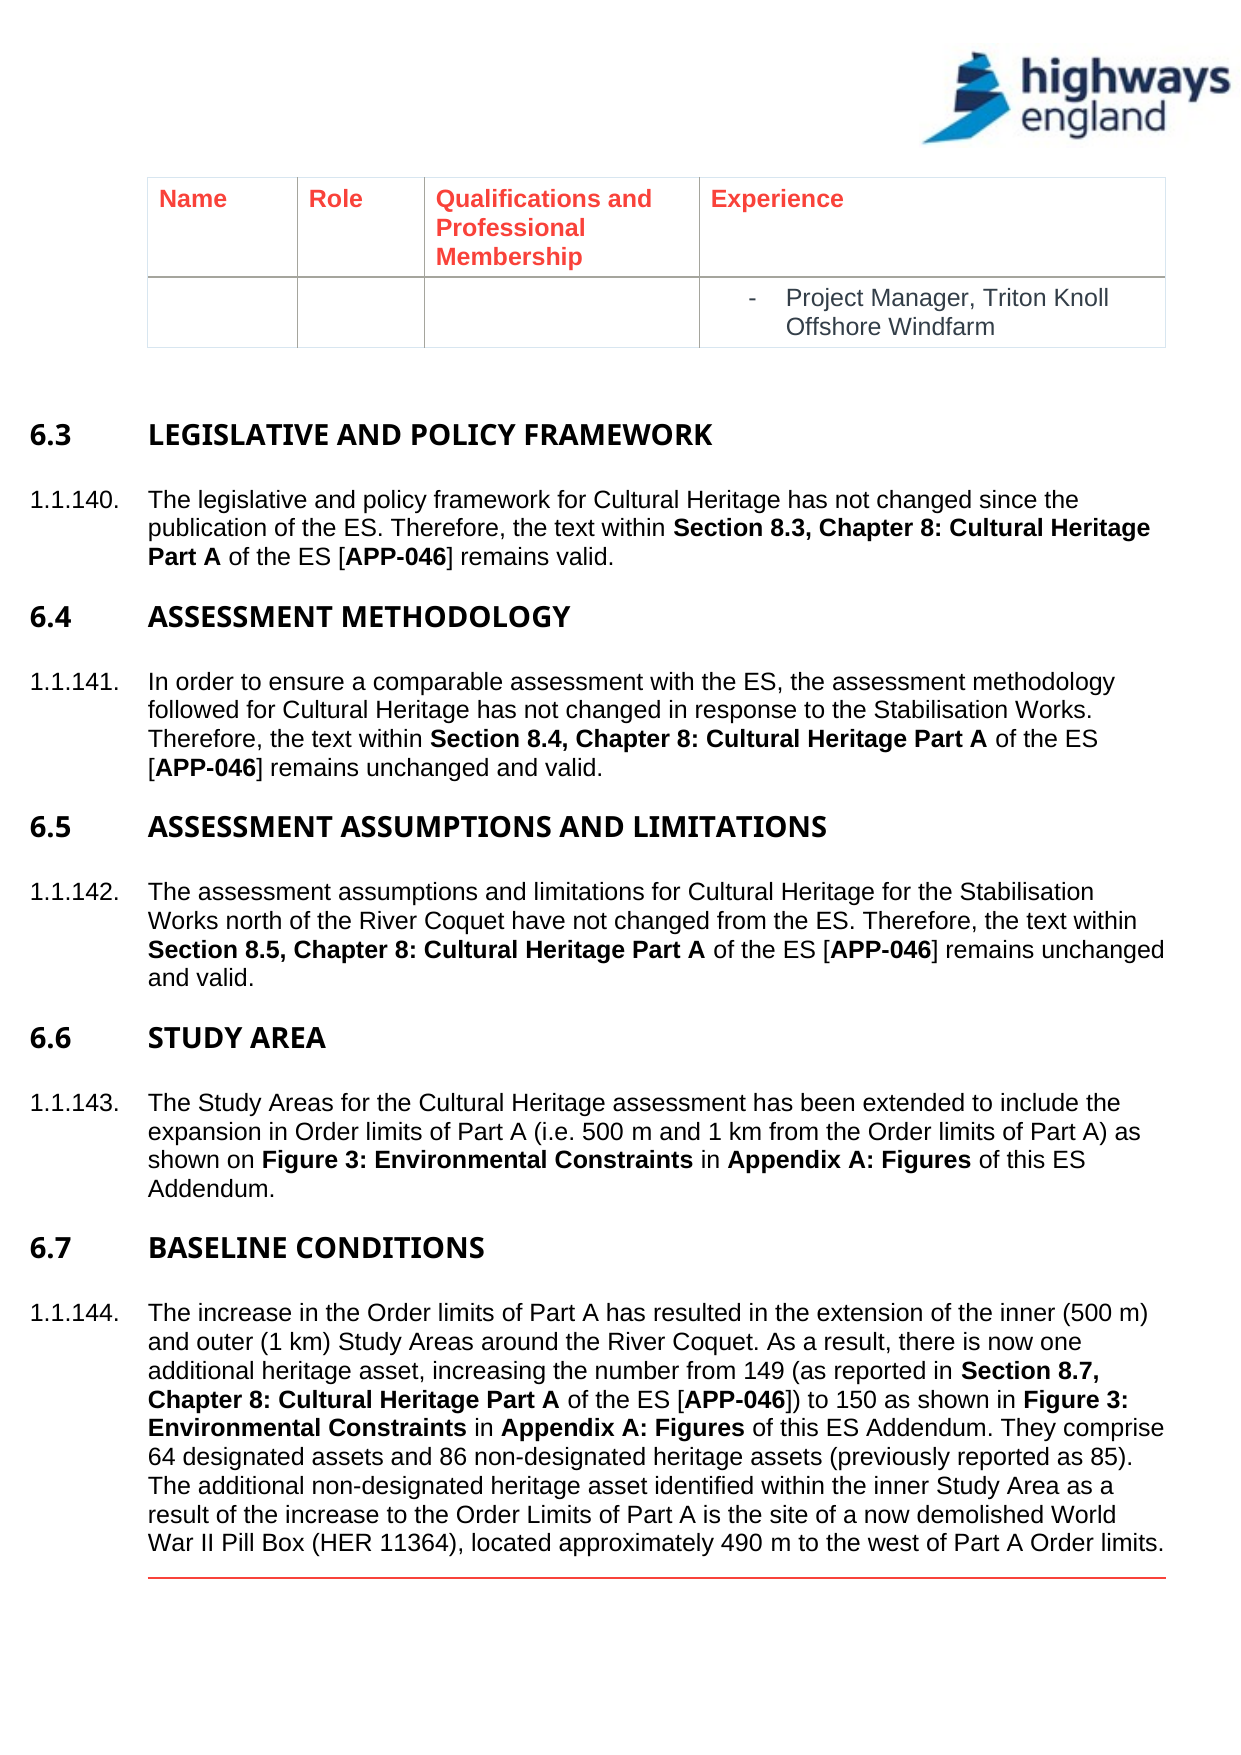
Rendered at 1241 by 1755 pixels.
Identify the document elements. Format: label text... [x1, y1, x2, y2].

table_header Experience [700, 178, 1165, 276]
subtitle Baseline Conditions [29, 1228, 1166, 1267]
table_cell [148, 278, 297, 347]
subtitle LEGISLATIVE AND POLICY FRAMEWORK [29, 414, 1166, 454]
list In order to ensure a comparable assessment with the ES, the assessment methodology followed for Cultural Heritage has not changed in response to the Stabilisation Works. Therefore, the text within Section 8.4, Chapter 8: Cultural Heritage Part A of the ES [APP-046] remains unchanged and valid. [29, 667, 1166, 782]
table_header Role [298, 178, 424, 276]
table_header Name [148, 178, 297, 276]
subtitle assessment assumptions and limitations [29, 807, 1166, 846]
table_cell [425, 278, 699, 347]
table_cell Project Manager, Triton Knoll Offshore Windfarm [700, 278, 1165, 347]
list The increase in the Order limits of Part A has resulted in the extension of the inner (500 m) and outer (1 km) Study Areas around the River Coquet. As a result, there is now one additional heritage asset, increasing the number from 149 (as reported in Section 8.7, Chapter 8: Cultural Heritage Part A of the ES [APP-046]) to 150 as shown in Figure 3: Environmental Constraints in Appendix A: Figures of this ES Addendum. They comprise 64 designated assets and 86 non-designated heritage assets (previously reported as 85). The additional non-designated heritage asset identified within the inner Study Area as a result of the increase to the Order Limits of Part A is the site of a now demolished World War II Pill Box (HER 11364), located approximately 490 m to the west of Part A Order limits. [29, 1298, 1166, 1557]
list The Study Areas for the Cultural Heritage assessment has been extended to include the expansion in Order limits of Part A (i.e. 500 m and 1 km from the Order limits of Part A) as shown on Figure 3: Environmental Constraints in Appendix A: Figures of this ES Addendum. [29, 1088, 1166, 1203]
list The legislative and policy framework for Cultural Heritage has not changed since the publication of the ES. Therefore, the text within Section 8.3, Chapter 8: Cultural Heritage Part A of the ES [APP-046] remains valid. [29, 485, 1166, 571]
subtitle Study area [29, 1017, 1166, 1057]
table_header Qualifications and Professional Membership [425, 178, 699, 276]
table_cell [298, 278, 424, 347]
list The assessment assumptions and limitations for Cultural Heritage for the Stabilisation Works north of the River Coquet have not changed from the ES. Therefore, the text within Section 8.5, Chapter 8: Cultural Heritage Part A of the ES [APP-046] remains unchanged and valid. [29, 877, 1166, 992]
subtitle ASSESSMENT METHODOLOGY [29, 596, 1166, 636]
